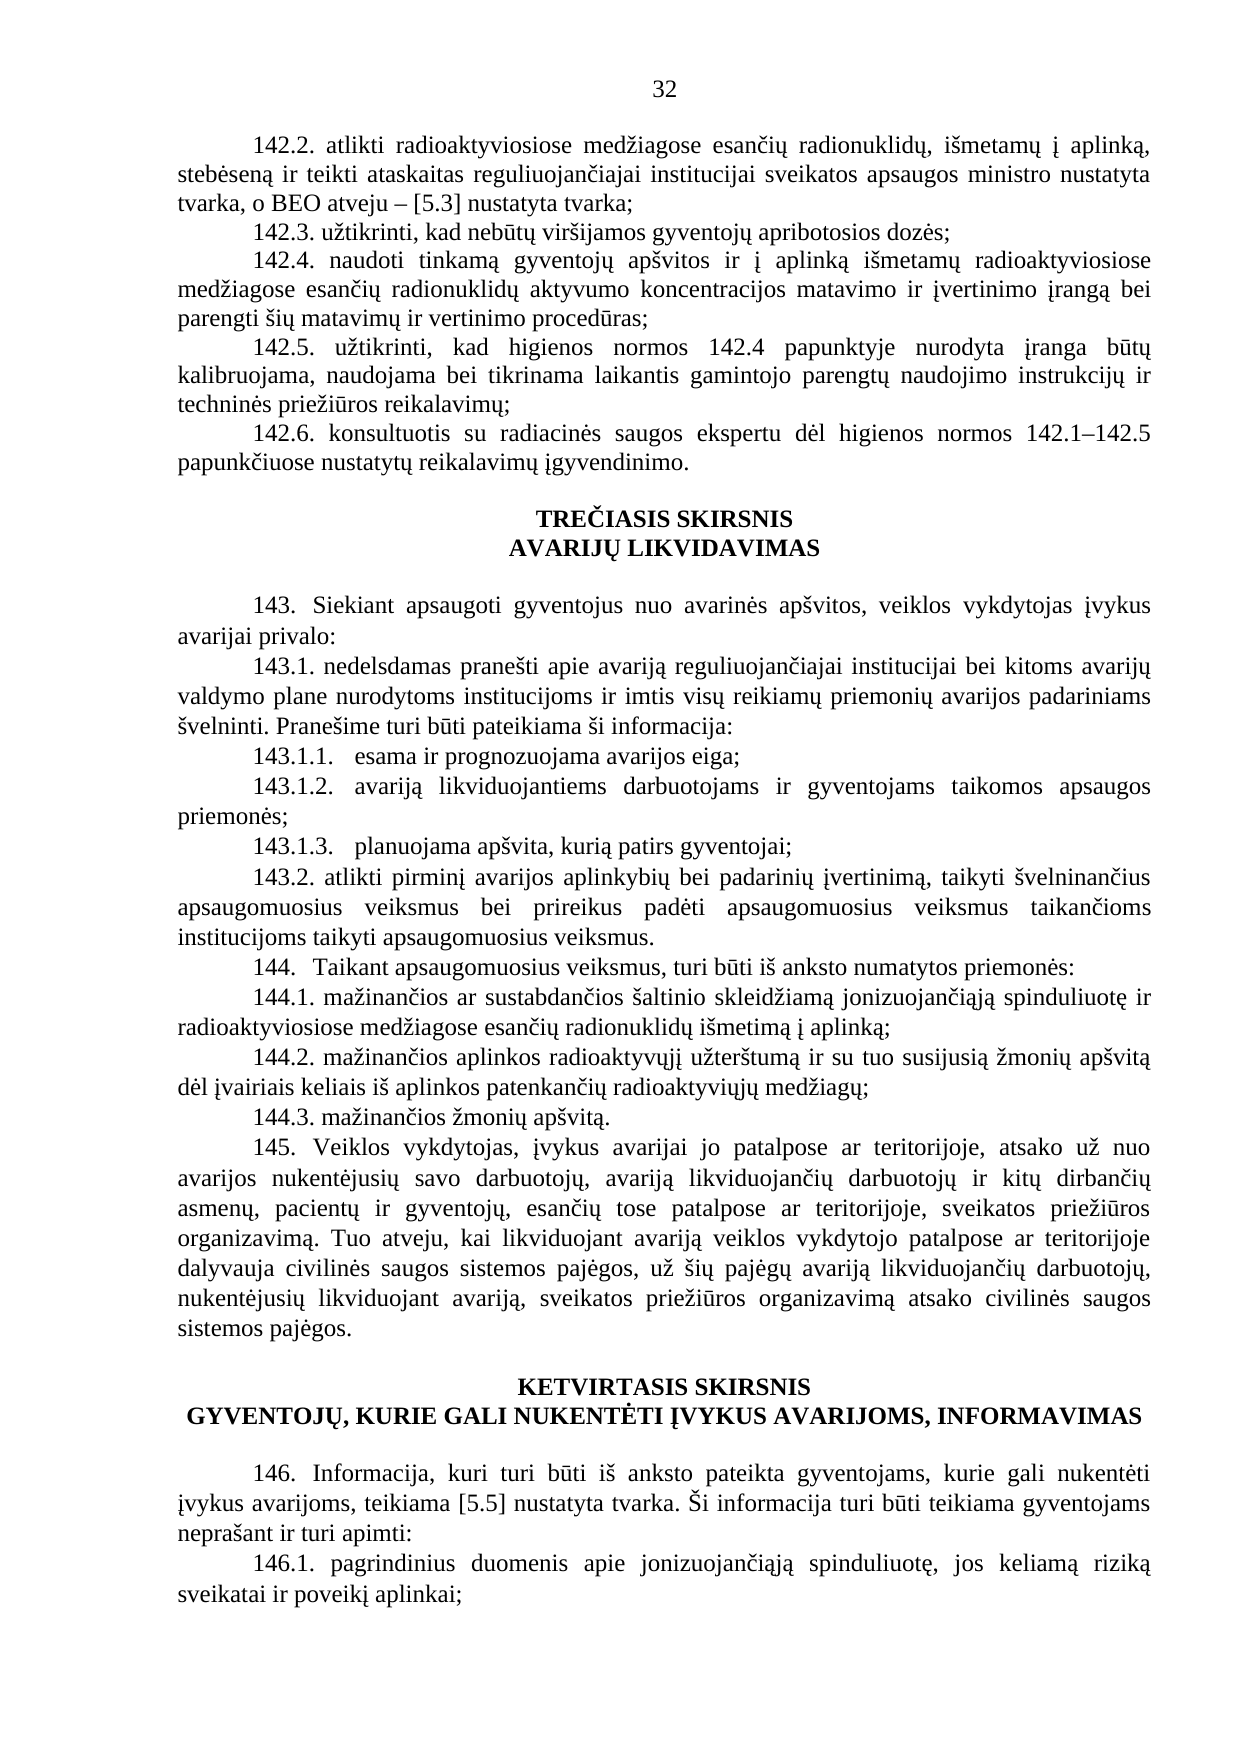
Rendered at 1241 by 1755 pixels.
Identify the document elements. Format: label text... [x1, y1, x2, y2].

text 142.5. užtikrinti, kad higienos normos 142.4 papunktyje nurodyta įranga būtų kalibruojama, naudojama bei tikrinama laikantis gamintojo parengtų naudojimo instrukcijų ir techninės priežiūros reikalavimų; [177, 332, 1152, 418]
text 144.2. mažinančios aplinkos radioaktyvųjį užterštumą ir su tuo susijusią žmonių apšvitą dėl įvairiais keliais iš aplinkos patenkančių radioaktyviųjų medžiagų; [177, 1042, 1152, 1101]
subtitle GYVENTOJŲ, KURIE GALI NUKENTĖTI ĮVYKUS AVARIJOMS, INFORMAVIMAS [177, 1401, 1152, 1429]
text 146. Informacija, kuri turi būti iš anksto pateikta gyventojams, kurie gali nukentėti įvykus avarijoms, teikiama [5.5] nustatyta tvarka. Ši informacija turi būti teikiama gyventojams neprašant ir turi apimti: [177, 1458, 1152, 1547]
text 143.1.1. esama ir prognozuojama avarijos eiga; [177, 741, 1152, 770]
text 145. Veiklos vykdytojas, įvykus avarijai jo patalpose ar teritorijoje, atsako už nuo avarijos nukentėjusių savo darbuotojų, avariją likviduojančių darbuotojų ir kitų dirbančių asmenų, pacientų ir gyventojų, esančių tose patalpose ar teritorijoje, sveikatos priežiūros organizavimą. Tuo atveju, kai likviduojant avariją veiklos vykdytojo patalpose ar teritorijoje dalyvauja civilinės saugos sistemos pajėgos, už šių pajėgų avariją likviduojančių darbuotojų, nukentėjusių likviduojant avariją, sveikatos priežiūros organizavimą atsako civilinės saugos sistemos pajėgos. [177, 1132, 1152, 1342]
text 142.6. konsultuotis su radiacinės saugos ekspertu dėl higienos normos 142.1–142.5 papunkčiuose nustatytų reikalavimų įgyvendinimo. [177, 418, 1152, 476]
text 143. Siekiant apsaugoti gyventojus nuo avarinės apšvitos, veiklos vykdytojas įvykus avarijai privalo: [177, 591, 1152, 649]
text 144.1. mažinančios ar sustabdančios šaltinio skleidžiamą jonizuojančiąją spinduliuotę ir radioaktyviosiose medžiagose esančių radionuklidų išmetimą į aplinką; [177, 982, 1152, 1041]
subtitle AVARIJŲ LIKVIDAVIMAS [177, 533, 1152, 562]
text 142.4. naudoti tinkamą gyventojų apšvitos ir į aplinką išmetamų radioaktyviosiose medžiagose esančių radionuklidų aktyvumo koncentracijos matavimo ir įvertinimo įrangą bei parengti šių matavimų ir vertinimo procedūras; [177, 246, 1152, 332]
text 143.1. nedelsdamas pranešti apie avariją reguliuojančiajai institucijai bei kitoms avarijų valdymo plane nurodytoms institucijoms ir imtis visų reikiamų priemonių avarijos padariniams švelninti. Pranešime turi būti pateikiama ši informacija: [177, 651, 1152, 740]
text 143.1.3. planuojama apšvita, kurią patirs gyventojai; [177, 831, 1152, 860]
text 142.3. užtikrinti, kad nebūtų viršijamos gyventojų apribotosios dozės; [177, 217, 1152, 246]
text 142.2. atlikti radioaktyviosiose medžiagose esančių radionuklidų, išmetamų į aplinką, stebėseną ir teikti ataskaitas reguliuojančiajai institucijai sveikatos apsaugos ministro nustatyta tvarka, o BEO atveju – [5.3] nustatyta tvarka; [177, 131, 1152, 217]
text 143.2. atlikti pirminį avarijos aplinkybių bei padarinių įvertinimą, taikyti švelninančius apsaugomuosius veiksmus bei prireikus padėti apsaugomuosius veiksmus taikančioms institucijoms taikyti apsaugomuosius veiksmus. [177, 862, 1152, 951]
subtitle KETVIRTASIS SKIRSNIS [177, 1372, 1152, 1401]
text 143.1.2. avariją likviduojantiems darbuotojams ir gyventojams taikomos apsaugos priemonės; [177, 771, 1152, 830]
text 144.3. mažinančios žmonių apšvitą. [177, 1102, 1152, 1131]
text 144. Taikant apsaugomuosius veiksmus, turi būti iš anksto numatytos priemonės: [177, 952, 1152, 981]
subtitle TREČIASIS SKIRSNIS [177, 504, 1152, 533]
text 146.1. pagrindinius duomenis apie jonizuojančiąją spinduliuotę, jos keliamą riziką sveikatai ir poveikį aplinkai; [177, 1548, 1152, 1607]
